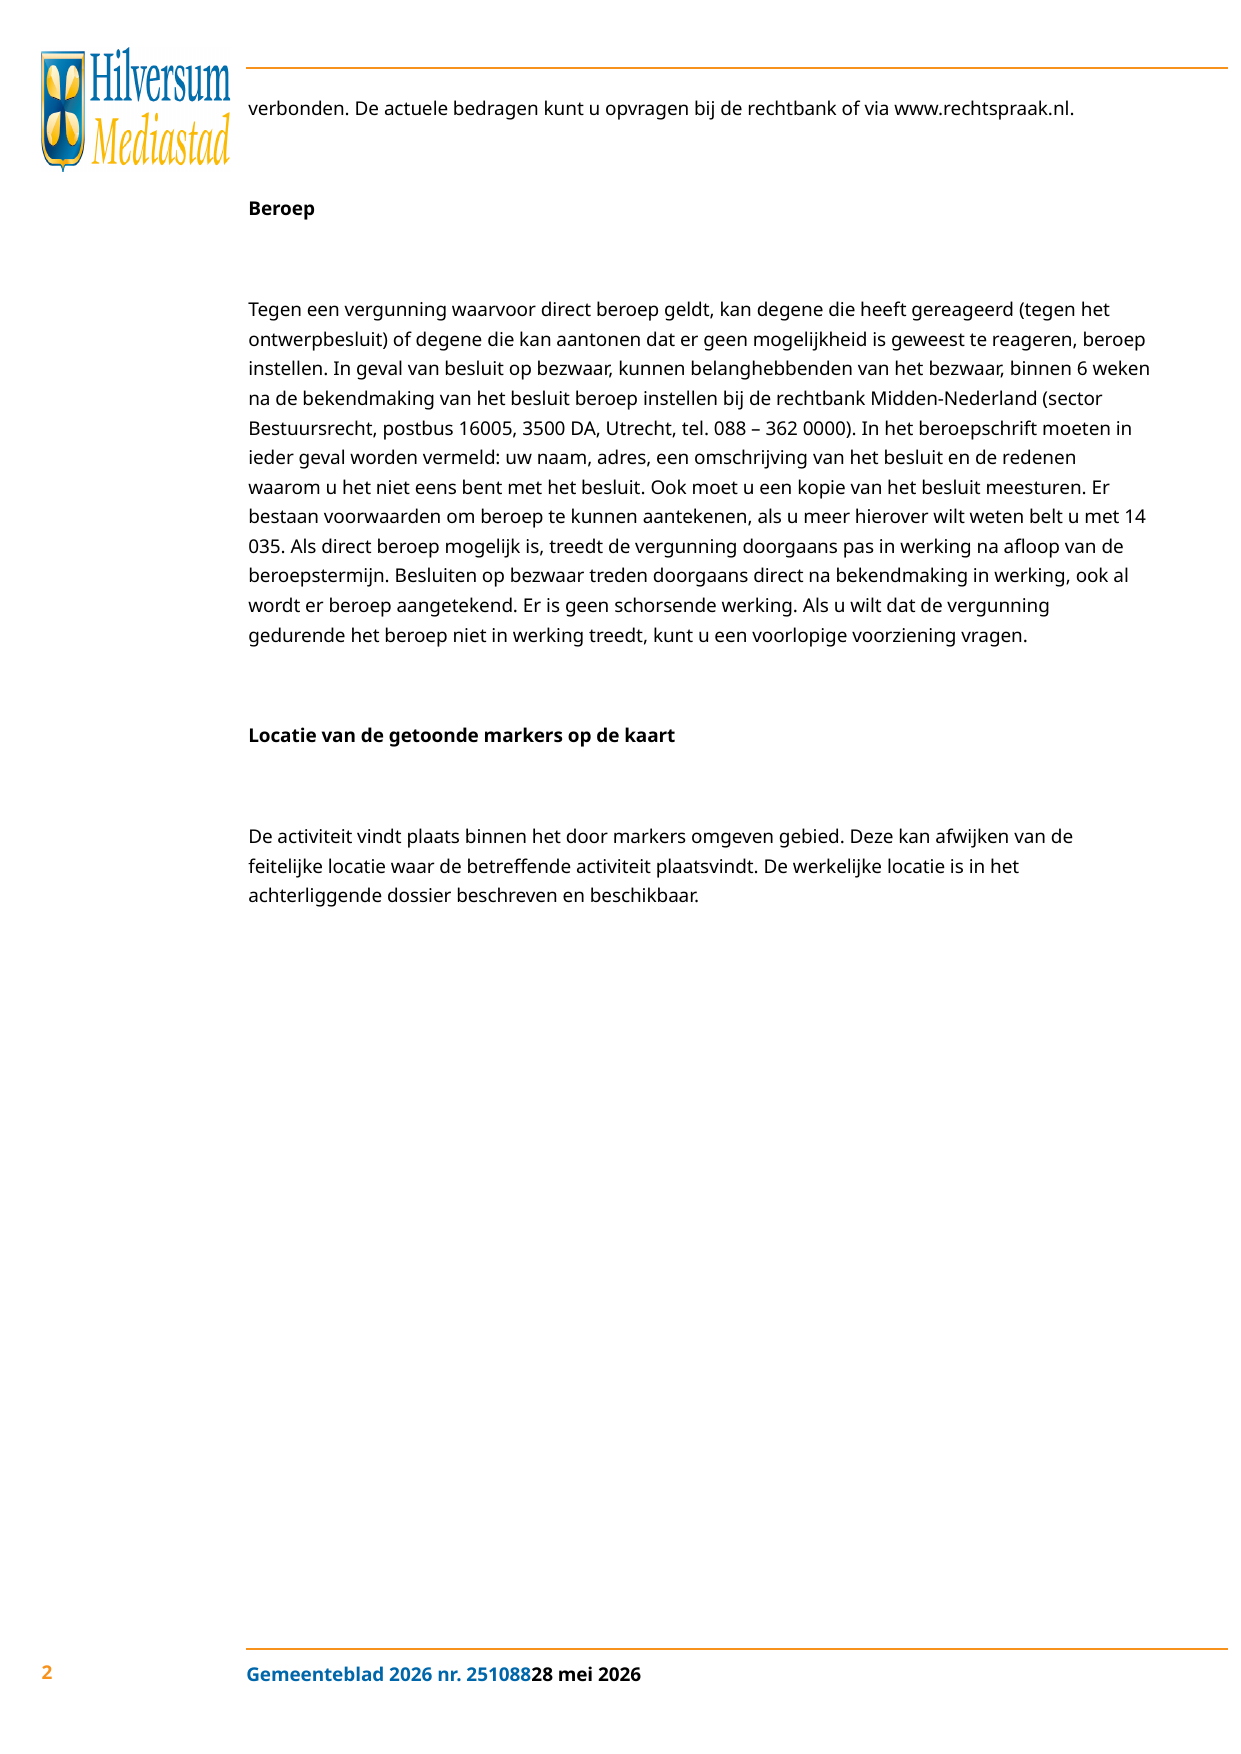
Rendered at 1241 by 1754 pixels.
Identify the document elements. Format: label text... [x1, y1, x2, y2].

text Locatie van de getoonde markers op de kaart [248, 723, 1152, 748]
text Beroep [248, 196, 1152, 221]
picture [41, 47, 231, 172]
text De activiteit vindt plaats binnen het door markers omgeven gebied. Deze kan afwijken van de feitelijke locatie waar de betreffende activiteit plaatsvindt. De werkelijke locatie is in het achterliggende dossier beschreven en beschikbaar. [248, 823, 1152, 908]
text Tegen een vergunning waarvoor direct beroep geldt, kan degene die heeft gereageerd (tegen het ontwerpbesluit) of degene die kan aantonen dat er geen mogelijkheid is geweest te reageren, beroep instellen. In geval van besluit op bezwaar, kunnen belanghebbenden van het bezwaar, binnen 6 weken na de bekendmaking van het besluit beroep instellen bij de rechtbank Midden-Nederland (sector Bestuursrecht, postbus 16005, 3500 DA, Utrecht, tel. 088 – 362 0000). In het beroepschrift moeten in ieder geval worden vermeld: uw naam, adres, een omschrijving van het besluit en de redenen waarom u het niet eens bent met het besluit. Ook moet u een kopie van het besluit meesturen. Er bestaan voorwaarden om beroep te kunnen aantekenen, als u meer hierover wilt weten belt u met 14 035. Als direct beroep mogelijk is, treedt de vergunning doorgaans pas in werking na afloop van de beroepstermijn. Besluiten op bezwaar treden doorgaans direct na bekendmaking in werking, ook al wordt er beroep aangetekend. Er is geen schorsende werking. Als u wilt dat de vergunning gedurende het beroep niet in werking treedt, kunt u een voorlopige voorziening vragen. [248, 296, 1152, 648]
text verbonden. De actuele bedragen kunt u opvragen bij de rechtbank of via www.rechtspraak.nl. [248, 95, 1152, 121]
